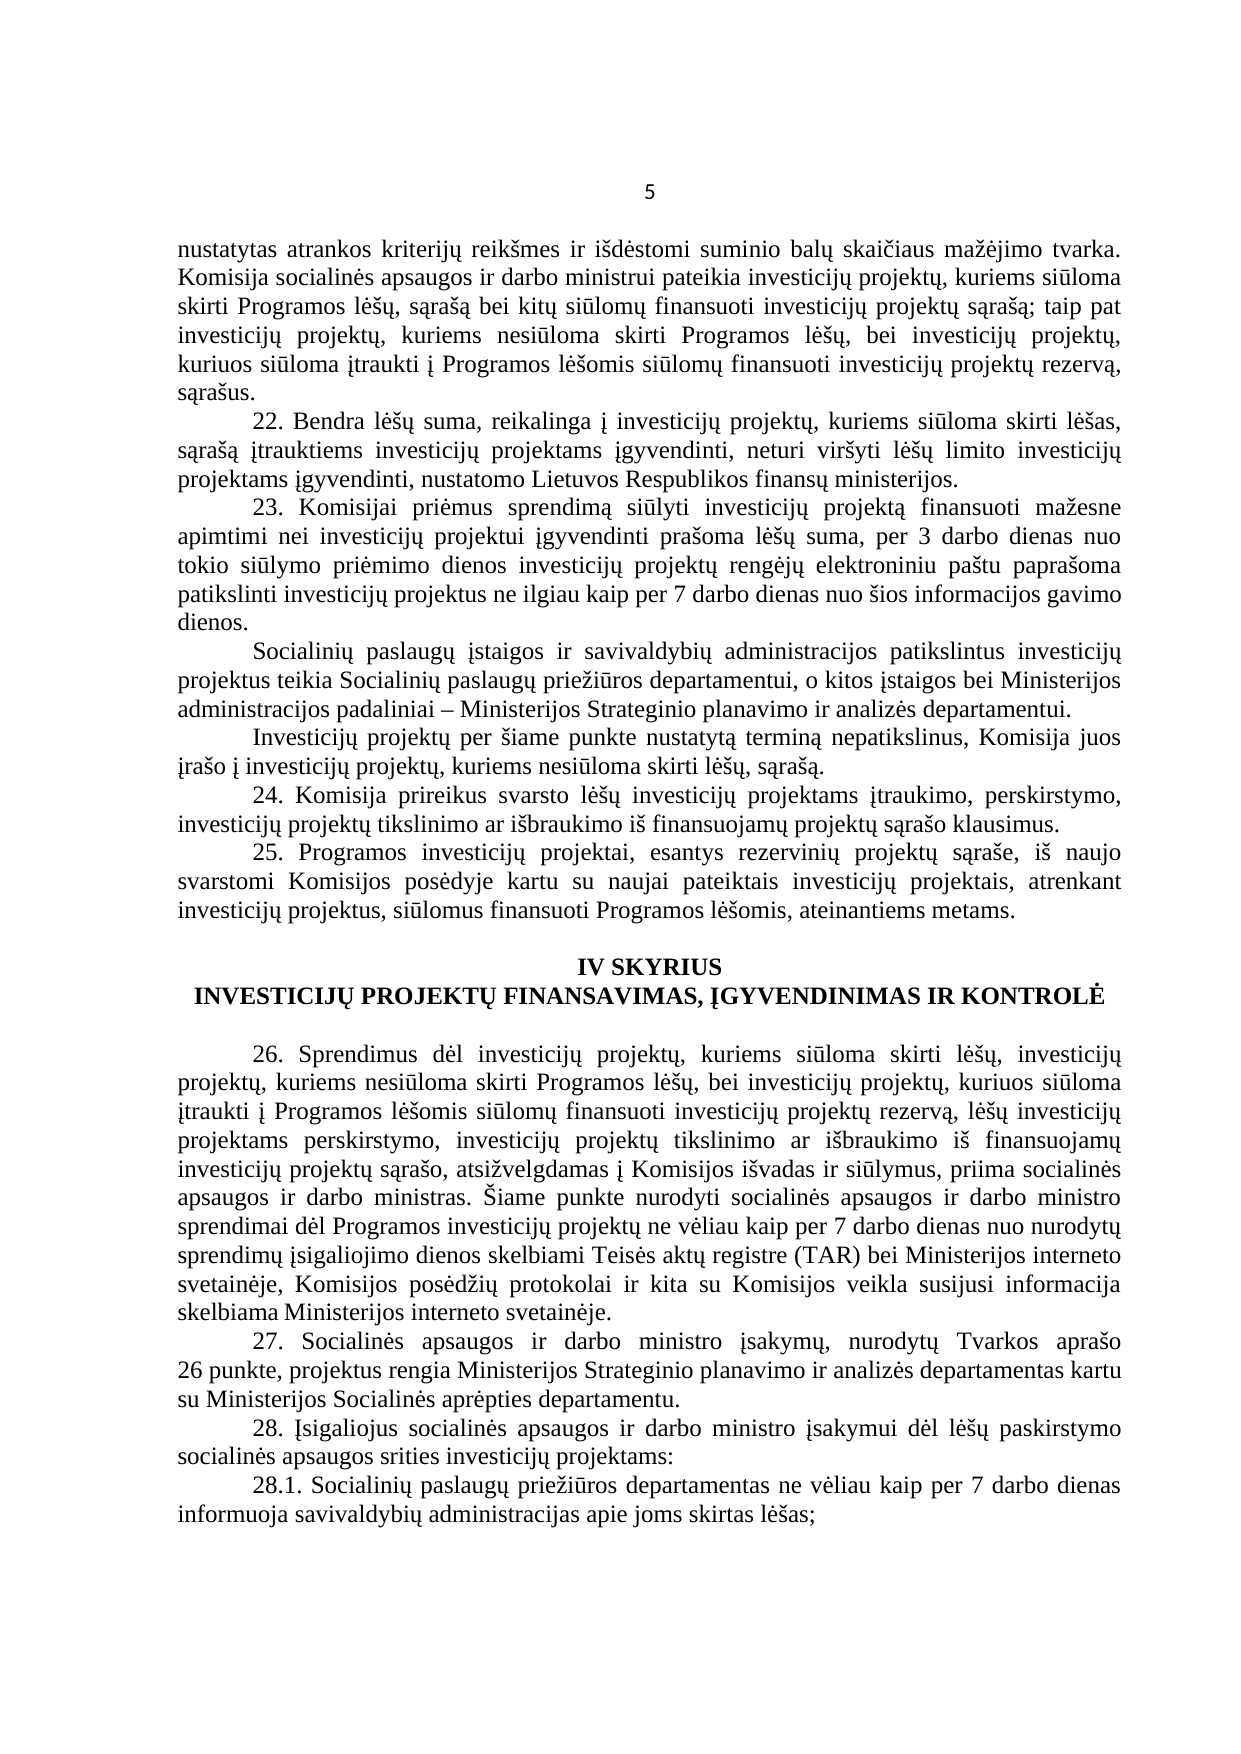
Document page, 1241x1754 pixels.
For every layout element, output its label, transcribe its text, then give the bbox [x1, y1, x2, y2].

text 27. Socialinės apsaugos ir darbo ministro įsakymų, nurodytų Tvarkos aprašo 26 punkte, projektus rengia Ministerijos Strateginio planavimo ir analizės departamentas kartu su Ministerijos Socialinės aprėpties departamentu. [177, 1326, 1122, 1413]
text 28.1. Socialinių paslaugų priežiūros departamentas ne vėliau kaip per 7 darbo dienas informuoja savivaldybių administracijas apie joms skirtas lėšas; [177, 1470, 1122, 1528]
text Socialinių paslaugų įstaigos ir savivaldybių administracijos patikslintus investicijų projektus teikia Socialinių paslaugų priežiūros departamentui, o kitos įstaigos bei Ministerijos administracijos padaliniai – Ministerijos Strateginio planavimo ir analizės departamentui. [177, 636, 1122, 722]
text INVESTICIJŲ PROJEKTŲ FINANSAVIMAS, ĮGYVENDINIMAS IR KONTROLĖ [177, 981, 1122, 1010]
text 25. Programos investicijų projektai, esantys rezervinių projektų sąraše, iš naujo svarstomi Komisijos posėdyje kartu su naujai pateiktais investicijų projektais, atrenkant investicijų projektus, siūlomus finansuoti Programos lėšomis, ateinantiems metams. [177, 837, 1122, 924]
text nustatytas atrankos kriterijų reikšmes ir išdėstomi suminio balų skaičiaus mažėjimo tvarka. Komisija socialinės apsaugos ir darbo ministrui pateikia investicijų projektų, kuriems siūloma skirti Programos lėšų, sąrašą bei kitų siūlomų finansuoti investicijų projektų sąrašą; taip pat investicijų projektų, kuriems nesiūloma skirti Programos lėšų, bei investicijų projektų, kuriuos siūloma įtraukti į Programos lėšomis siūlomų finansuoti investicijų projektų rezervą, sąrašus. [177, 234, 1122, 406]
text 28. Įsigaliojus socialinės apsaugos ir darbo ministro įsakymui dėl lėšų paskirstymo socialinės apsaugos srities investicijų projektams: [177, 1413, 1122, 1470]
text 26. Sprendimus dėl investicijų projektų, kuriems siūloma skirti lėšų, investicijų projektų, kuriems nesiūloma skirti Programos lėšų, bei investicijų projektų, kuriuos siūloma įtraukti į Programos lėšomis siūlomų finansuoti investicijų projektų rezervą, lėšų investicijų projektams perskirstymo, investicijų projektų tikslinimo ar išbraukimo iš finansuojamų investicijų projektų sąrašo, atsižvelgdamas į Komisijos išvadas ir siūlymus, priima socialinės apsaugos ir darbo ministras. Šiame punkte nurodyti socialinės apsaugos ir darbo ministro sprendimai dėl Programos investicijų projektų ne vėliau kaip per 7 darbo dienas nuo nurodytų sprendimų įsigaliojimo dienos skelbiami Teisės aktų registre (TAR) bei Ministerijos interneto svetainėje, Komisijos posėdžių protokolai ir kita su Komisijos veikla susijusi informacija skelbiama Ministerijos interneto svetainėje. [177, 1039, 1122, 1326]
text 22. Bendra lėšų suma, reikalinga į investicijų projektų, kuriems siūloma skirti lėšas, sąrašą įtrauktiems investicijų projektams įgyvendinti, neturi viršyti lėšų limito investicijų projektams įgyvendinti, nustatomo Lietuvos Respublikos finansų ministerijos. [177, 406, 1122, 492]
text IV SKYRIUS [177, 952, 1122, 981]
text 24. Komisija prireikus svarsto lėšų investicijų projektams įtraukimo, perskirstymo, investicijų projektų tikslinimo ar išbraukimo iš finansuojamų projektų sąrašo klausimus. [177, 780, 1122, 837]
text Investicijų projektų per šiame punkte nustatytą terminą nepatikslinus, Komisija juos įrašo į investicijų projektų, kuriems nesiūloma skirti lėšų, sąrašą. [177, 722, 1122, 780]
text 23. Komisijai priėmus sprendimą siūlyti investicijų projektą finansuoti mažesne apimtimi nei investicijų projektui įgyvendinti prašoma lėšų suma, per 3 darbo dienas nuo tokio siūlymo priėmimo dienos investicijų projektų rengėjų elektroniniu paštu paprašoma patikslinti investicijų projektus ne ilgiau kaip per 7 darbo dienas nuo šios informacijos gavimo dienos. [177, 492, 1122, 636]
